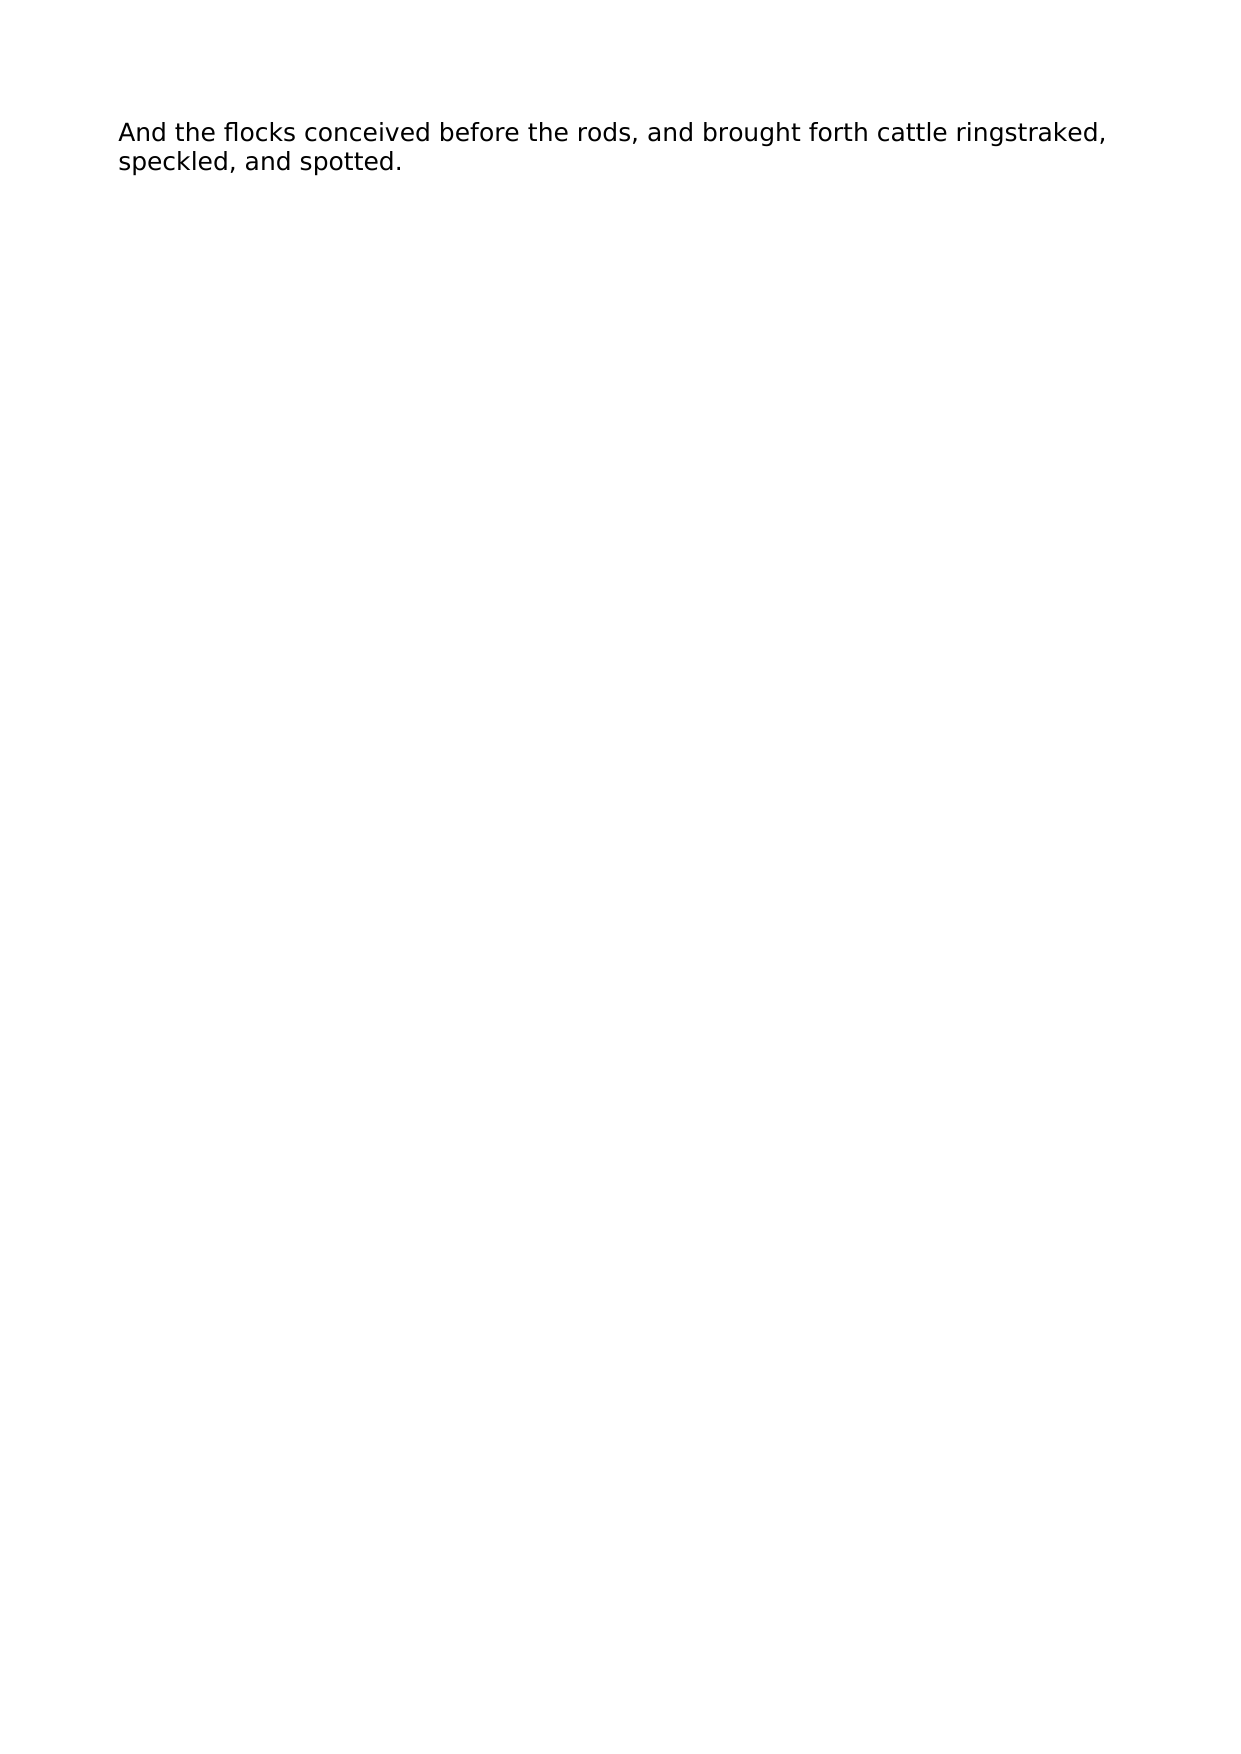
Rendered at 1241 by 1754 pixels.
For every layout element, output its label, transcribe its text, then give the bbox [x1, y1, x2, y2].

text And the flocks conceived before the rods, and brought forth cattle ringstraked, speckled, and spotted. [118, 118, 1122, 176]
